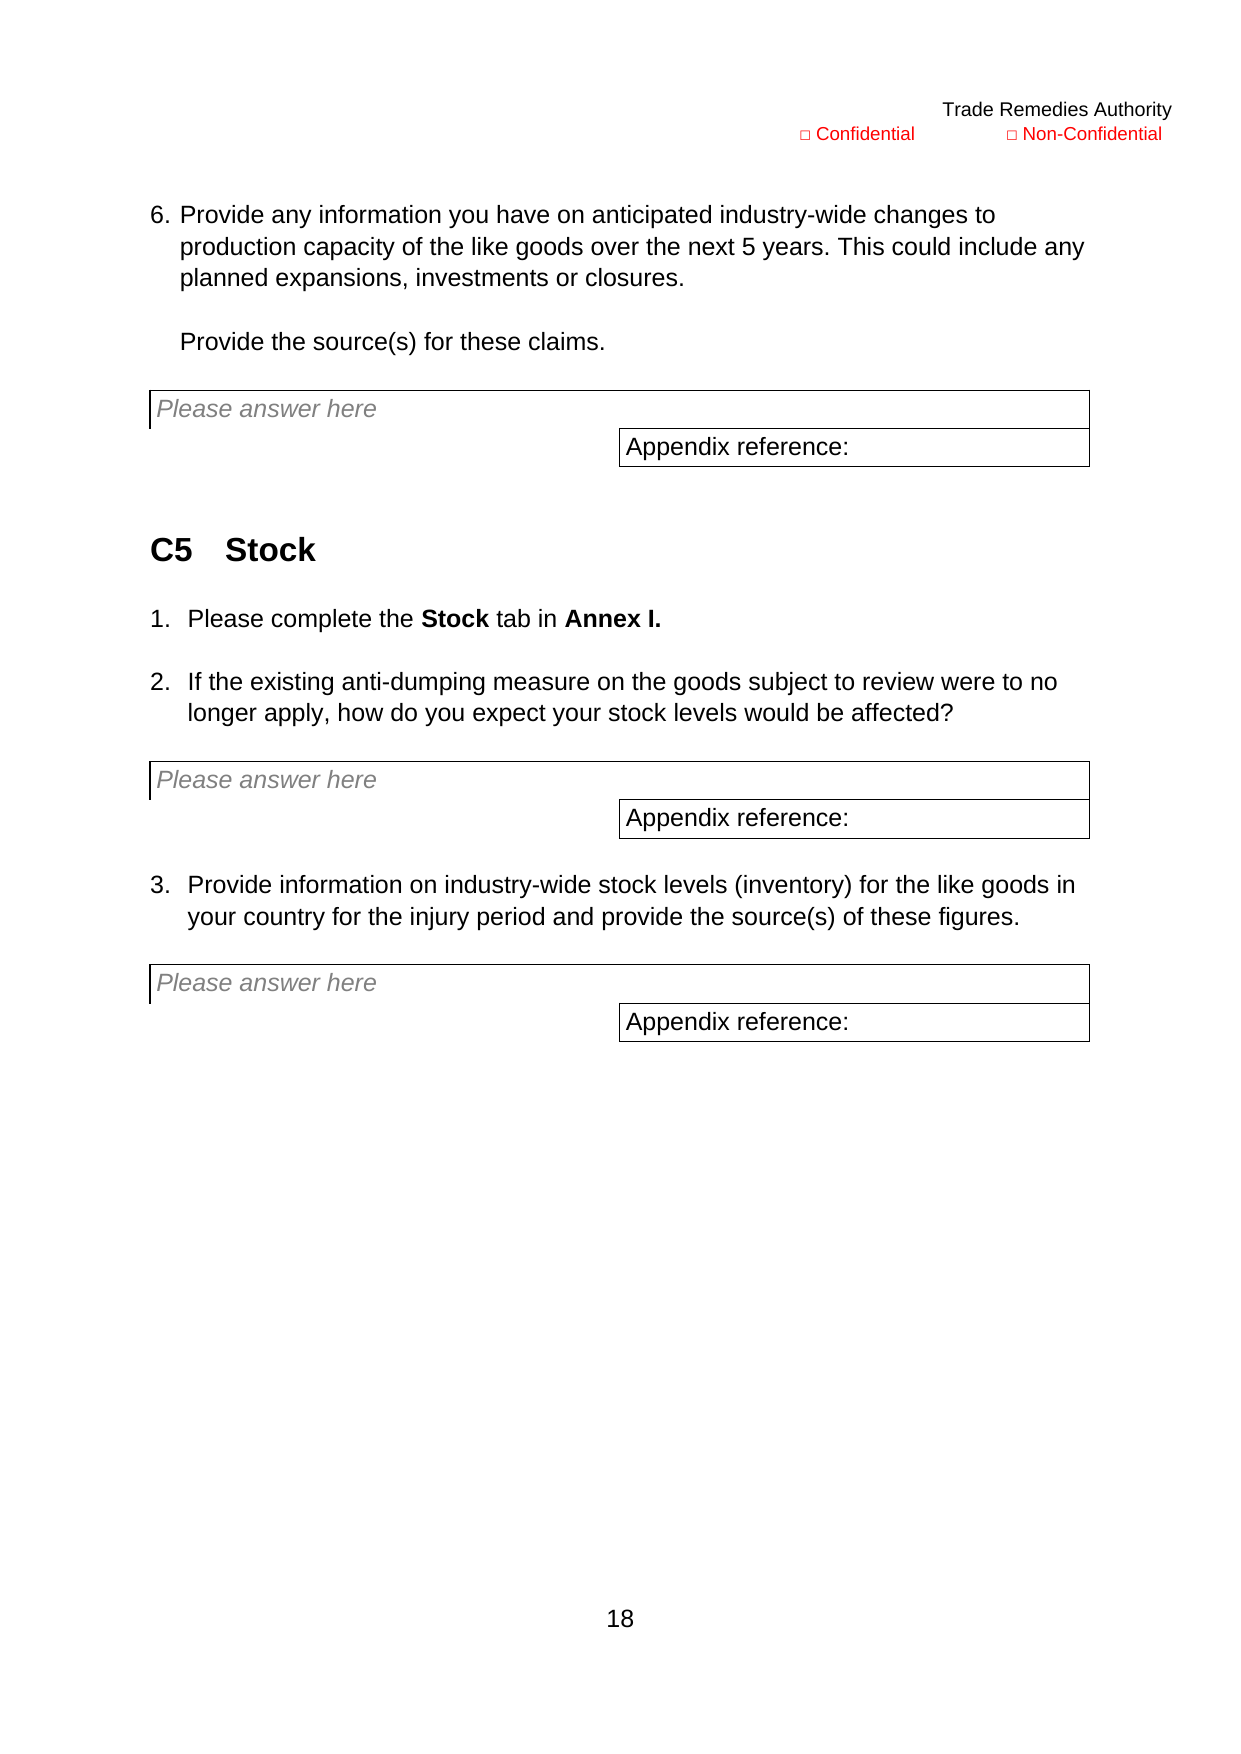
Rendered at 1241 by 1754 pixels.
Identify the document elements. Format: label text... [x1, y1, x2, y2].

table_cell Appendix reference: [620, 1004, 1089, 1041]
table_cell Appendix reference: [620, 800, 1089, 838]
list Provide the source(s) for these claims. [179, 326, 1090, 355]
list If the existing anti-dumping measure on the goods subject to review were to no longer apply, how do you expect your stock levels would be affected? [150, 666, 1090, 727]
subtitle C5 Stock [150, 530, 1090, 569]
list Provide any information you have on anticipated industry-wide changes to production capacity of the like goods over the next 5 years. This could include any planned expansions, investments or closures. [150, 200, 1090, 292]
table_cell Appendix reference: [620, 429, 1089, 466]
table_cell [150, 429, 619, 466]
table_cell [150, 1004, 619, 1041]
table_header Please answer here [151, 965, 1089, 1002]
table_header Please answer here [151, 762, 1089, 799]
list Provide information on industry-wide stock levels (inventory) for the like goods in your country for the injury period and provide the source(s) of these figures. [150, 870, 1090, 931]
table_cell [150, 800, 619, 838]
list Please complete the Stock tab in Annex I. [150, 604, 1090, 633]
table_header Please answer here [151, 391, 1089, 428]
